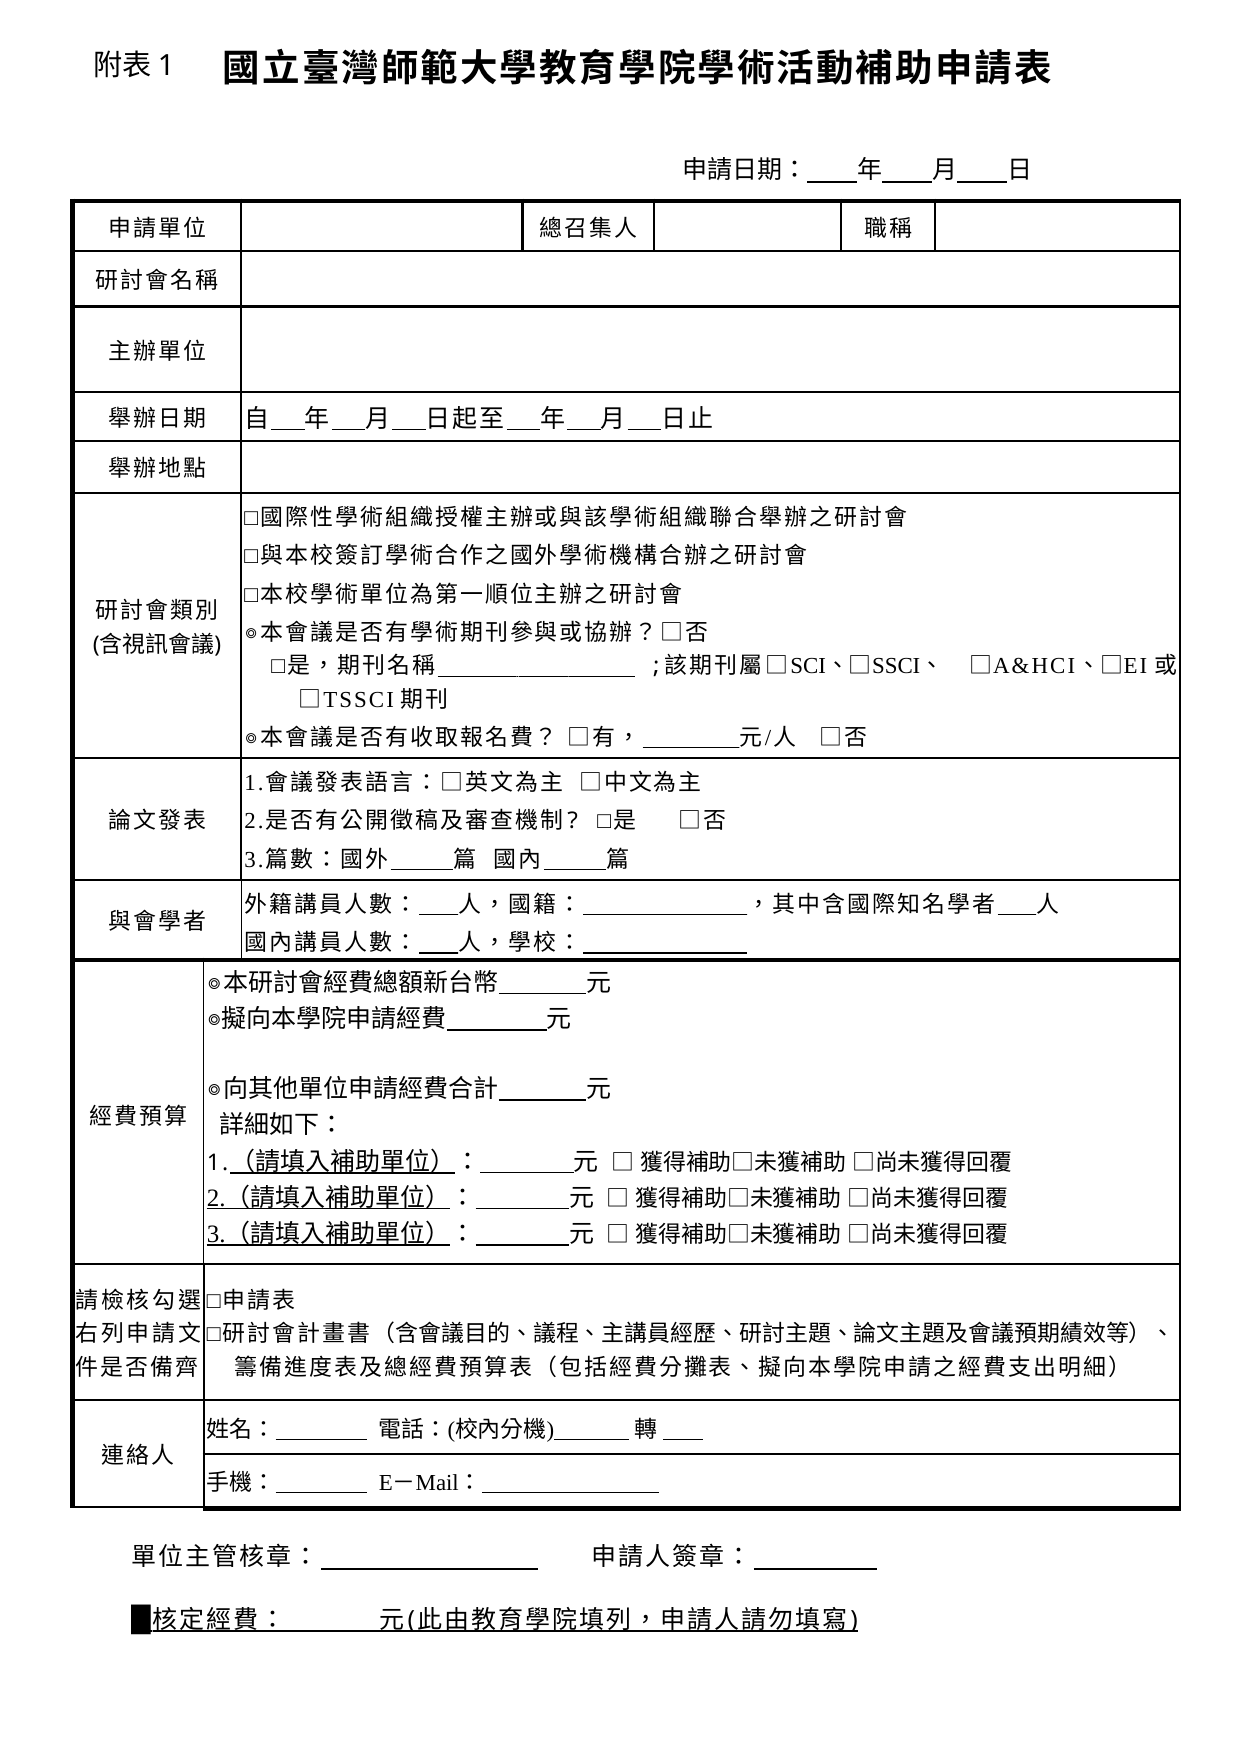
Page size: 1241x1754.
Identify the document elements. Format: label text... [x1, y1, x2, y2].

table_cell □申請表 □研討會計畫書（含會議目的、議程、主講員經歷、研討主題、論文主題及會議預期績效等）、籌備進度表及總經費預算表（包括經費分攤表、擬向本學院申請之經費支出明細） [205, 1265, 1179, 1399]
table_cell [242, 442, 1179, 492]
table_header [936, 203, 1179, 250]
table_cell 研討會類別 (含視訊會議) [75, 494, 240, 757]
text 國立臺灣師範大學教育學院學術活動補助申請表 [78, 34, 1087, 103]
table_cell 姓名： 電話：(校內分機) 轉 [205, 1401, 1179, 1453]
table_cell 與會學者 [75, 881, 241, 957]
table_cell 外籍講員人數： 人，國籍： ，其中含國際知名學者 人 國內講員人數： 人，學校： [242, 881, 1179, 957]
table_cell 舉辦地點 [75, 442, 240, 492]
text 單位主管核章： 申請人簽章： [131, 1536, 1178, 1573]
table_cell □國際性學術組織授權主辦或與該學術組織聯合舉辦之研討會 □與本校簽訂學術合作之國外學術機構合辦之研討會 □本校學術單位為第一順位主辦之研討會 ◎本會議是否有學術期刊參與或協辦？□否 □是，期刊名稱 ;該期刊屬□SCI、□SSCI、 □A&HCI、□EI或□TSSCI期刊 ◎本會議是否有收取報名費？ □有， 元/人 □否 [242, 494, 1179, 757]
table_cell 請檢核勾選右列申請文件是否備齊 [75, 1265, 203, 1399]
table_cell 論文發表 [75, 759, 240, 879]
table_header 申請單位 [75, 203, 240, 250]
table_cell 研討會名稱 [75, 252, 240, 305]
table_header [655, 203, 840, 250]
table_cell 連絡人 [75, 1401, 203, 1506]
table_cell [242, 308, 1179, 391]
table_cell 舉辦日期 [75, 393, 240, 439]
text █核定經費： 元(此由教育學院填列，申請人請勿填寫) [131, 1598, 1178, 1636]
text 附表1 [93, 42, 188, 84]
table_header [242, 203, 521, 250]
text 申請日期： 年 月 日 [131, 150, 1196, 186]
table_header 總召集人 [524, 203, 653, 250]
table_cell 主辦單位 [75, 308, 240, 391]
table_header 職稱 [842, 203, 934, 250]
table_cell 1.會議發表語言：□英文為主 □中文為主 2.是否有公開徵稿及審查機制? □是 □否 3.篇數：國外 篇 國內 篇 [242, 759, 1179, 879]
table_cell 自 年 月 日起至 年 月 日止 [242, 393, 1179, 439]
table_cell ◎本研討會經費總額新台幣 元 ◎擬向本學院申請經費 元 ◎向其他單位申請經費合計 元 詳細如下： 1.（請填入補助單位）： 元 □ 獲得補助□未獲補助 □尚未獲得回覆 2.（請填入補助單位）： 元 □ 獲得補助□未獲補助 □尚未獲得回覆 3.（請填入補助單位）： 元 □ 獲得補助□未獲補助 □尚未獲得回覆 [204, 962, 1179, 1262]
table_cell [242, 252, 1179, 305]
table_cell 經費預算 [75, 962, 203, 1262]
table_cell 手機： E－Mail： [205, 1455, 1179, 1506]
